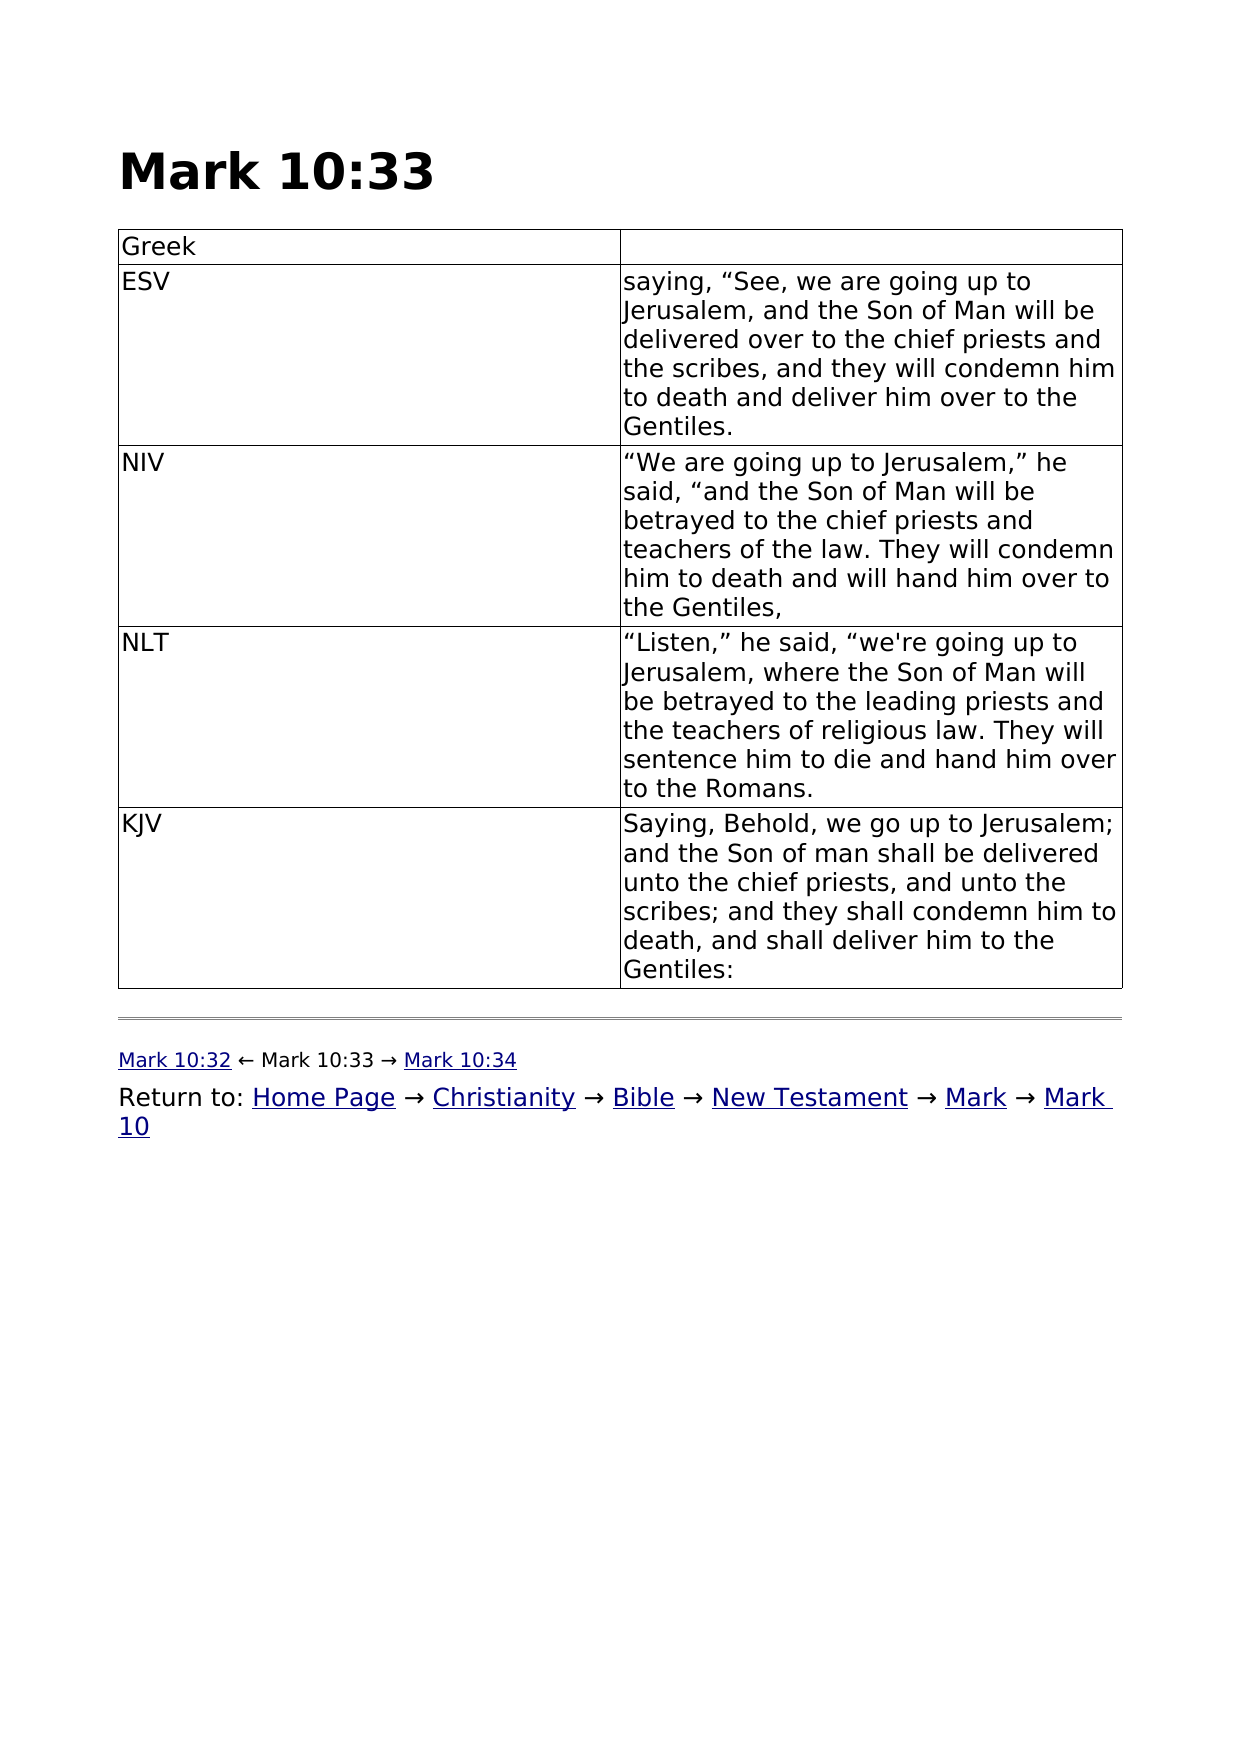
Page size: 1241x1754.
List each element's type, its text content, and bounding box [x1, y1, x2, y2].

table_cell KJV [119, 808, 620, 987]
text Return to: Home Page → Christianity → Bible → New Testament → Mark → Mark 10 [118, 1083, 1122, 1141]
text Mark 10:32 ← Mark 10:33 → Mark 10:34 [118, 1049, 1122, 1083]
table_cell “We are going up to Jerusalem,” he said, “and the Son of Man will be betrayed to the chief priests and teachers of the law. They will condemn him to death and will hand him over to the Gentiles, [621, 446, 1122, 626]
table_header Greek [119, 230, 620, 264]
table_cell “Listen,” he said, “we're going up to Jerusalem, where the Son of Man will be betrayed to the leading priests and the teachers of religious law. They will sentence him to die and hand him over to the Romans. [621, 627, 1122, 807]
table_cell NIV [119, 446, 620, 626]
subtitle Mark 10:33 [118, 143, 1122, 201]
table_header [621, 230, 1122, 264]
table_cell NLT [119, 627, 620, 807]
table_cell Saying, Behold, we go up to Jerusalem; and the Son of man shall be delivered unto the chief priests, and unto the scribes; and they shall condemn him to death, and shall deliver him to the Gentiles: [621, 808, 1122, 987]
table_cell ESV [119, 265, 620, 445]
table_cell saying, “See, we are going up to Jerusalem, and the Son of Man will be delivered over to the chief priests and the scribes, and they will condemn him to death and deliver him over to the Gentiles. [621, 265, 1122, 445]
